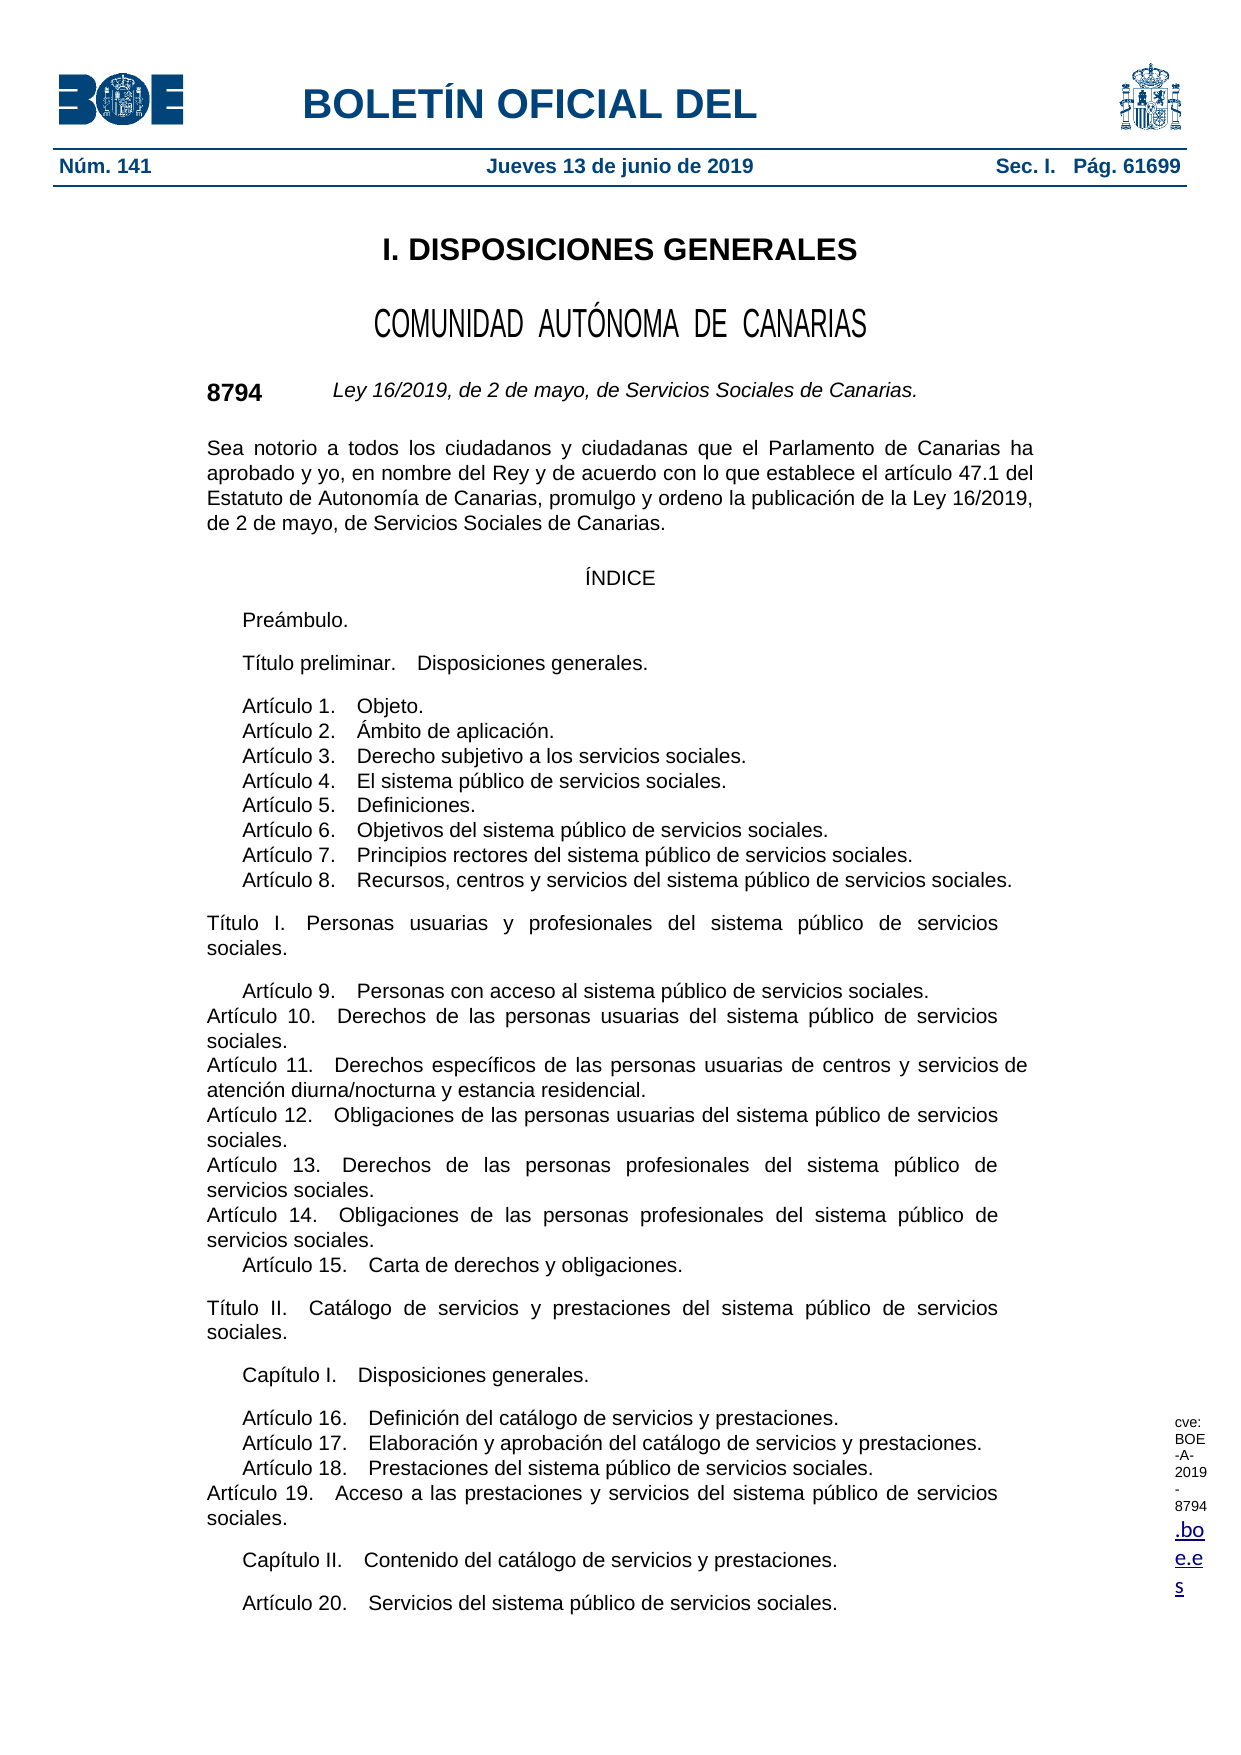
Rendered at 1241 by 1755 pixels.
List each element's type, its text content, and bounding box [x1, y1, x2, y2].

text Artículo 17. Elaboración y aprobación del catálogo de servicios y prestaciones. Artículo 18. Prestaciones del sistema público de servicios sociales. [242, 1431, 1052, 1479]
table_cell [1065, 187, 1187, 284]
table_cell [958, 284, 1064, 417]
text Artículo 10. Derechos de las personas usuarias del sistema público de servicios sociales. [207, 1003, 1055, 1052]
text Artículo 11. Derechos específicos de las personas usuarias de centros y servicios de atención diurna/nocturna y estancia residencial. [207, 1053, 1055, 1102]
table_cell [179, 187, 298, 284]
text Artículo 9. Personas con acceso al sistema público de servicios sociales. [242, 978, 1199, 1002]
table_cell [958, 187, 1064, 284]
text Título II. Catálogo de servicios y prestaciones del sistema público de servicios sociales. [207, 1295, 1055, 1344]
text Capítulo II. Contenido del catálogo de servicios y prestaciones. Artículo 20. Servicios del sistema público de servicios sociales. [242, 1548, 907, 1614]
text Artículo 2. Ámbito de aplicación. [242, 718, 1199, 742]
text Artículo 15. Carta de derechos y obligaciones. [242, 1252, 1199, 1276]
table_cell [53, 187, 179, 284]
table_cell COMUNIDAD AUTÓNOMA DE CANARIAS Ley 16/2019, de 2 de mayo, de Servicios Sociales de Canarias. [298, 284, 957, 417]
text Preámbulo. [242, 608, 1199, 632]
text Título I. Personas usuarias y profesionales del sistema público de servicios sociales. [207, 911, 1055, 960]
text Artículo 12. Obligaciones de las personas usuarias del sistema público de servicios sociales. [207, 1103, 1052, 1152]
table_header Sec. I. [958, 150, 1064, 184]
table_header Pág. 61699 [1065, 150, 1187, 184]
text ÍNDICE [42, 565, 1199, 589]
text Artículo 19. Acceso a las prestaciones y servicios del sistema público de servicios sociales. [207, 1480, 1055, 1529]
text Artículo 16. Definición del catálogo de servicios y prestaciones. [242, 1406, 1209, 1624]
text Artículo 8. Recursos, centros y servicios del sistema público de servicios sociales. [242, 868, 1199, 892]
table_header [179, 150, 298, 184]
table_cell 8794 [179, 284, 298, 417]
text Artículo 6. Objetivos del sistema público de servicios sociales. [242, 818, 1199, 842]
text Artículo 14. Obligaciones de las personas profesionales del sistema público de servicios sociales. [207, 1203, 1055, 1252]
text Capítulo I. Disposiciones generales. [242, 1363, 1199, 1387]
table_header Núm. 141 [53, 150, 179, 184]
text Artículo 7. Principios rectores del sistema público de servicios sociales. [242, 843, 1199, 867]
table_cell [53, 284, 179, 417]
table_cell [1065, 284, 1187, 417]
text Verificable en http://www.boe.es [1174, 1515, 1209, 1624]
text Sea notorio a todos los ciudadanos y ciudadanas que el Parlamento de Canarias ha aprobado y yo, en nombre del Rey y de acuerdo con lo que establece el artículo 47.1 del Estatuto de Autonomía de Canarias, promulgo y ordeno la publicación de la Ley 16/2019, de 2 de mayo, de Servicios Sociales de Canarias. [207, 436, 1034, 535]
table_cell I. DISPOSICIONES GENERALES [298, 187, 957, 284]
table_header Jueves 13 de junio de 2019 [298, 150, 957, 184]
text cve: BOE-A-2019-8794 [1174, 1413, 1209, 1514]
text Artículo 3. Derecho subjetivo a los servicios sociales. Artículo 4. El sistema público de servicios sociales. Artículo 5. Definiciones. [242, 743, 796, 817]
text Artículo 13. Derechos de las personas profesionales del sistema público de servicios sociales. [207, 1153, 1052, 1202]
text Título preliminar. Disposiciones generales. Artículo 1. Objeto. [242, 632, 649, 717]
